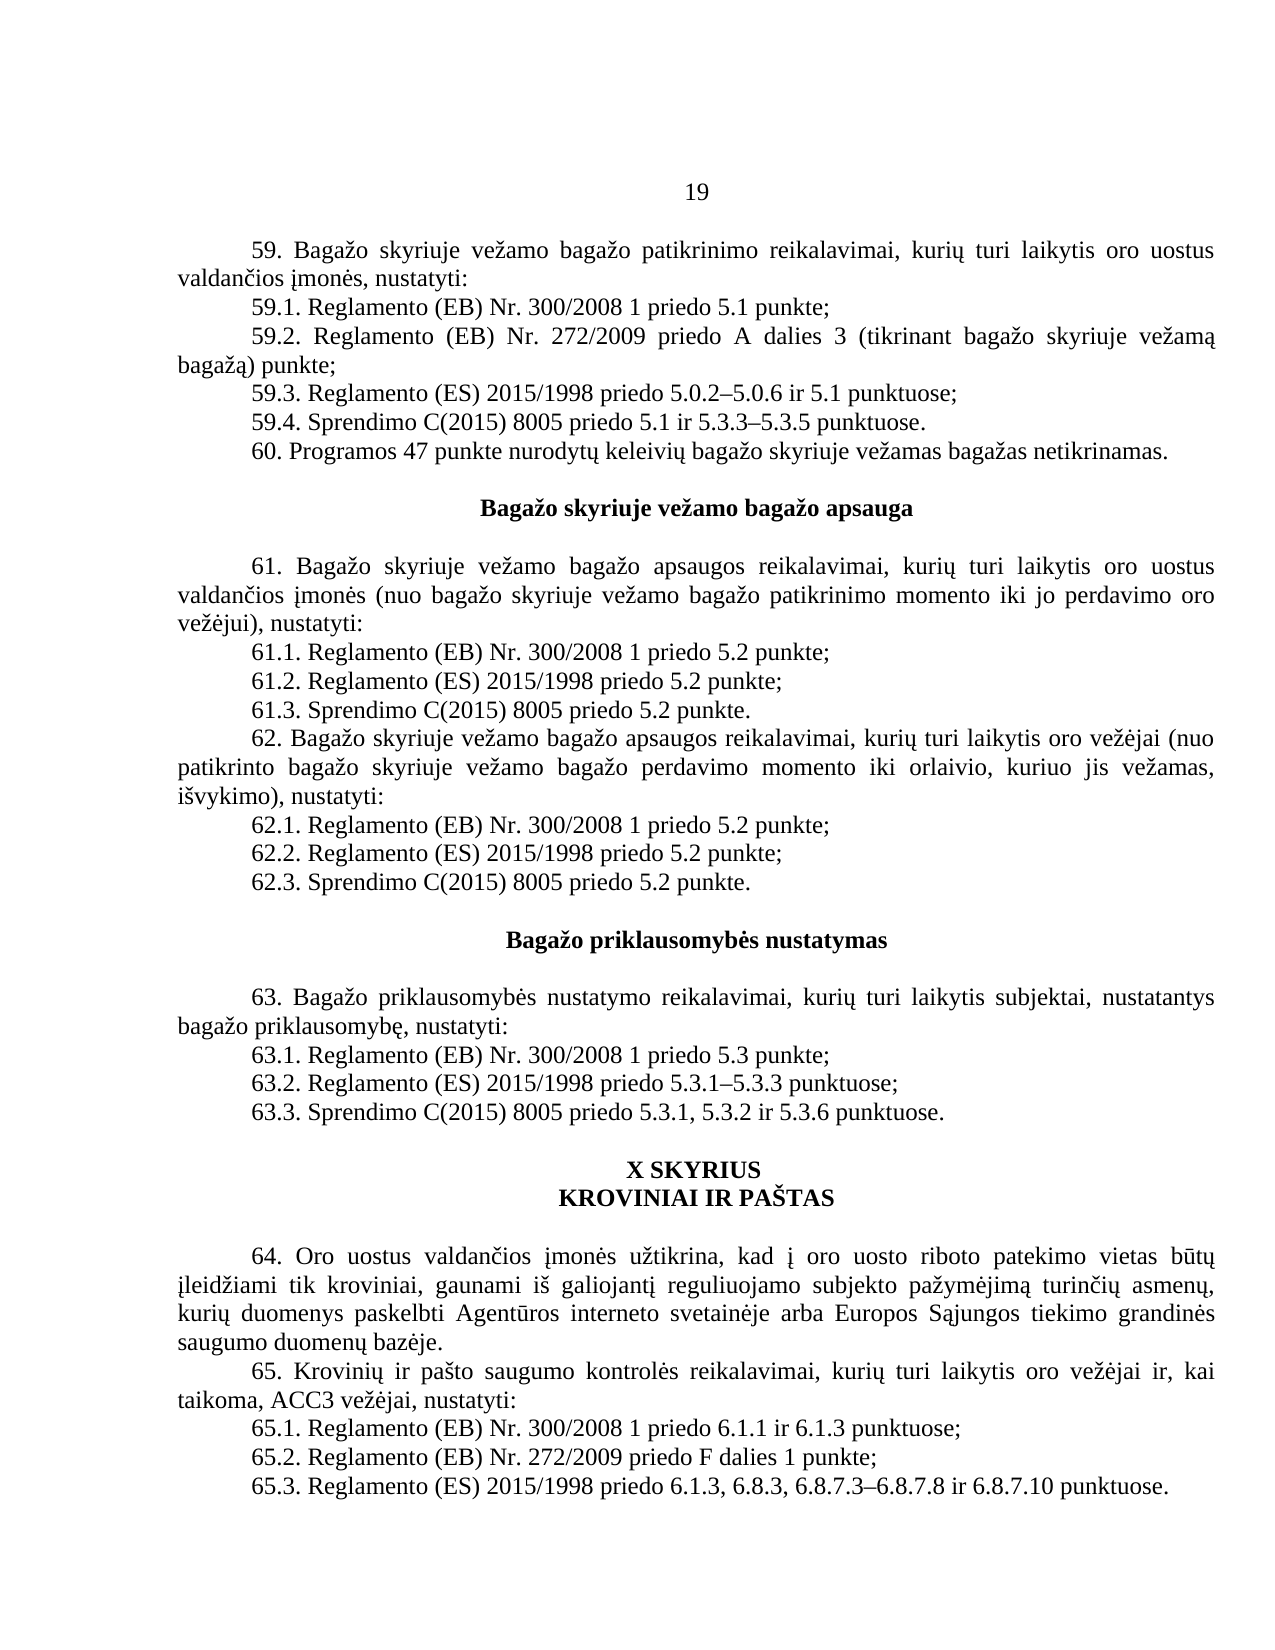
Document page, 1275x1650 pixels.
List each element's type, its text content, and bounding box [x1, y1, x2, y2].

text 62.3. Sprendimo C(2015) 8005 priedo 5.2 punkte. [177, 867, 1216, 896]
text X SKYRIUS [177, 1155, 1216, 1183]
text 59.1. Reglamento (EB) Nr. 300/2008 1 priedo 5.1 punkte; [177, 292, 1216, 321]
text Bagažo skyriuje vežamo bagažo apsauga [177, 493, 1216, 522]
text 63.3. Sprendimo C(2015) 8005 priedo 5.3.1, 5.3.2 ir 5.3.6 punktuose. [177, 1097, 1216, 1126]
text 61. Bagažo skyriuje vežamo bagažo apsaugos reikalavimai, kurių turi laikytis oro uostus valdančios įmonės (nuo bagažo skyriuje vežamo bagažo patikrinimo momento iki jo perdavimo oro vežėjui), nustatyti: [177, 551, 1216, 637]
text 59.3. Reglamento (ES) 2015/1998 priedo 5.0.2–5.0.6 ir 5.1 punktuose; [177, 378, 1216, 407]
text 65.3. Reglamento (ES) 2015/1998 priedo 6.1.3, 6.8.3, 6.8.7.3–6.8.7.8 ir 6.8.7.10 punktuose. [177, 1471, 1216, 1500]
text 60. Programos 47 punkte nurodytų keleivių bagažo skyriuje vežamas bagažas netikrinamas. [177, 436, 1216, 465]
text 65.1. Reglamento (EB) Nr. 300/2008 1 priedo 6.1.1 ir 6.1.3 punktuose; [177, 1413, 1216, 1442]
text 59. Bagažo skyriuje vežamo bagažo patikrinimo reikalavimai, kurių turi laikytis oro uostus valdančios įmonės, nustatyti: [177, 235, 1216, 292]
text 63.1. Reglamento (EB) Nr. 300/2008 1 priedo 5.3 punkte; [177, 1040, 1216, 1068]
text Bagažo priklausomybės nustatymas [177, 925, 1216, 953]
text 61.3. Sprendimo C(2015) 8005 priedo 5.2 punkte. [177, 695, 1216, 723]
text 65. Krovinių ir pašto saugumo kontrolės reikalavimai, kurių turi laikytis oro vežėjai ir, kai taikoma, ACC3 vežėjai, nustatyti: [177, 1356, 1216, 1413]
text 62. Bagažo skyriuje vežamo bagažo apsaugos reikalavimai, kurių turi laikytis oro vežėjai (nuo patikrinto bagažo skyriuje vežamo bagažo perdavimo momento iki orlaivio, kuriuo jis vežamas, išvykimo), nustatyti: [177, 723, 1216, 810]
text 61.1. Reglamento (EB) Nr. 300/2008 1 priedo 5.2 punkte; [177, 637, 1216, 666]
text 63.2. Reglamento (ES) 2015/1998 priedo 5.3.1–5.3.3 punktuose; [177, 1068, 1216, 1097]
text 61.2. Reglamento (ES) 2015/1998 priedo 5.2 punkte; [177, 666, 1216, 695]
text 59.4. Sprendimo C(2015) 8005 priedo 5.1 ir 5.3.3–5.3.5 punktuose. [177, 407, 1216, 436]
text 64. Oro uostus valdančios įmonės užtikrina, kad į oro uosto riboto patekimo vietas būtų įleidžiami tik kroviniai, gaunami iš galiojantį reguliuojamo subjekto pažymėjimą turinčių asmenų, kurių duomenys paskelbti Agentūros interneto svetainėje arba Europos Sąjungos tiekimo grandinės saugumo duomenų bazėje. [177, 1241, 1216, 1356]
text KROVINIAI IR PAŠTAS [177, 1183, 1216, 1212]
text 62.2. Reglamento (ES) 2015/1998 priedo 5.2 punkte; [177, 838, 1216, 867]
text 65.2. Reglamento (EB) Nr. 272/2009 priedo F dalies 1 punkte; [177, 1442, 1216, 1471]
text 63. Bagažo priklausomybės nustatymo reikalavimai, kurių turi laikytis subjektai, nustatantys bagažo priklausomybę, nustatyti: [177, 982, 1216, 1040]
text 59.2. Reglamento (EB) Nr. 272/2009 priedo A dalies 3 (tikrinant bagažo skyriuje vežamą bagažą) punkte; [177, 321, 1216, 378]
text 62.1. Reglamento (EB) Nr. 300/2008 1 priedo 5.2 punkte; [177, 810, 1216, 838]
